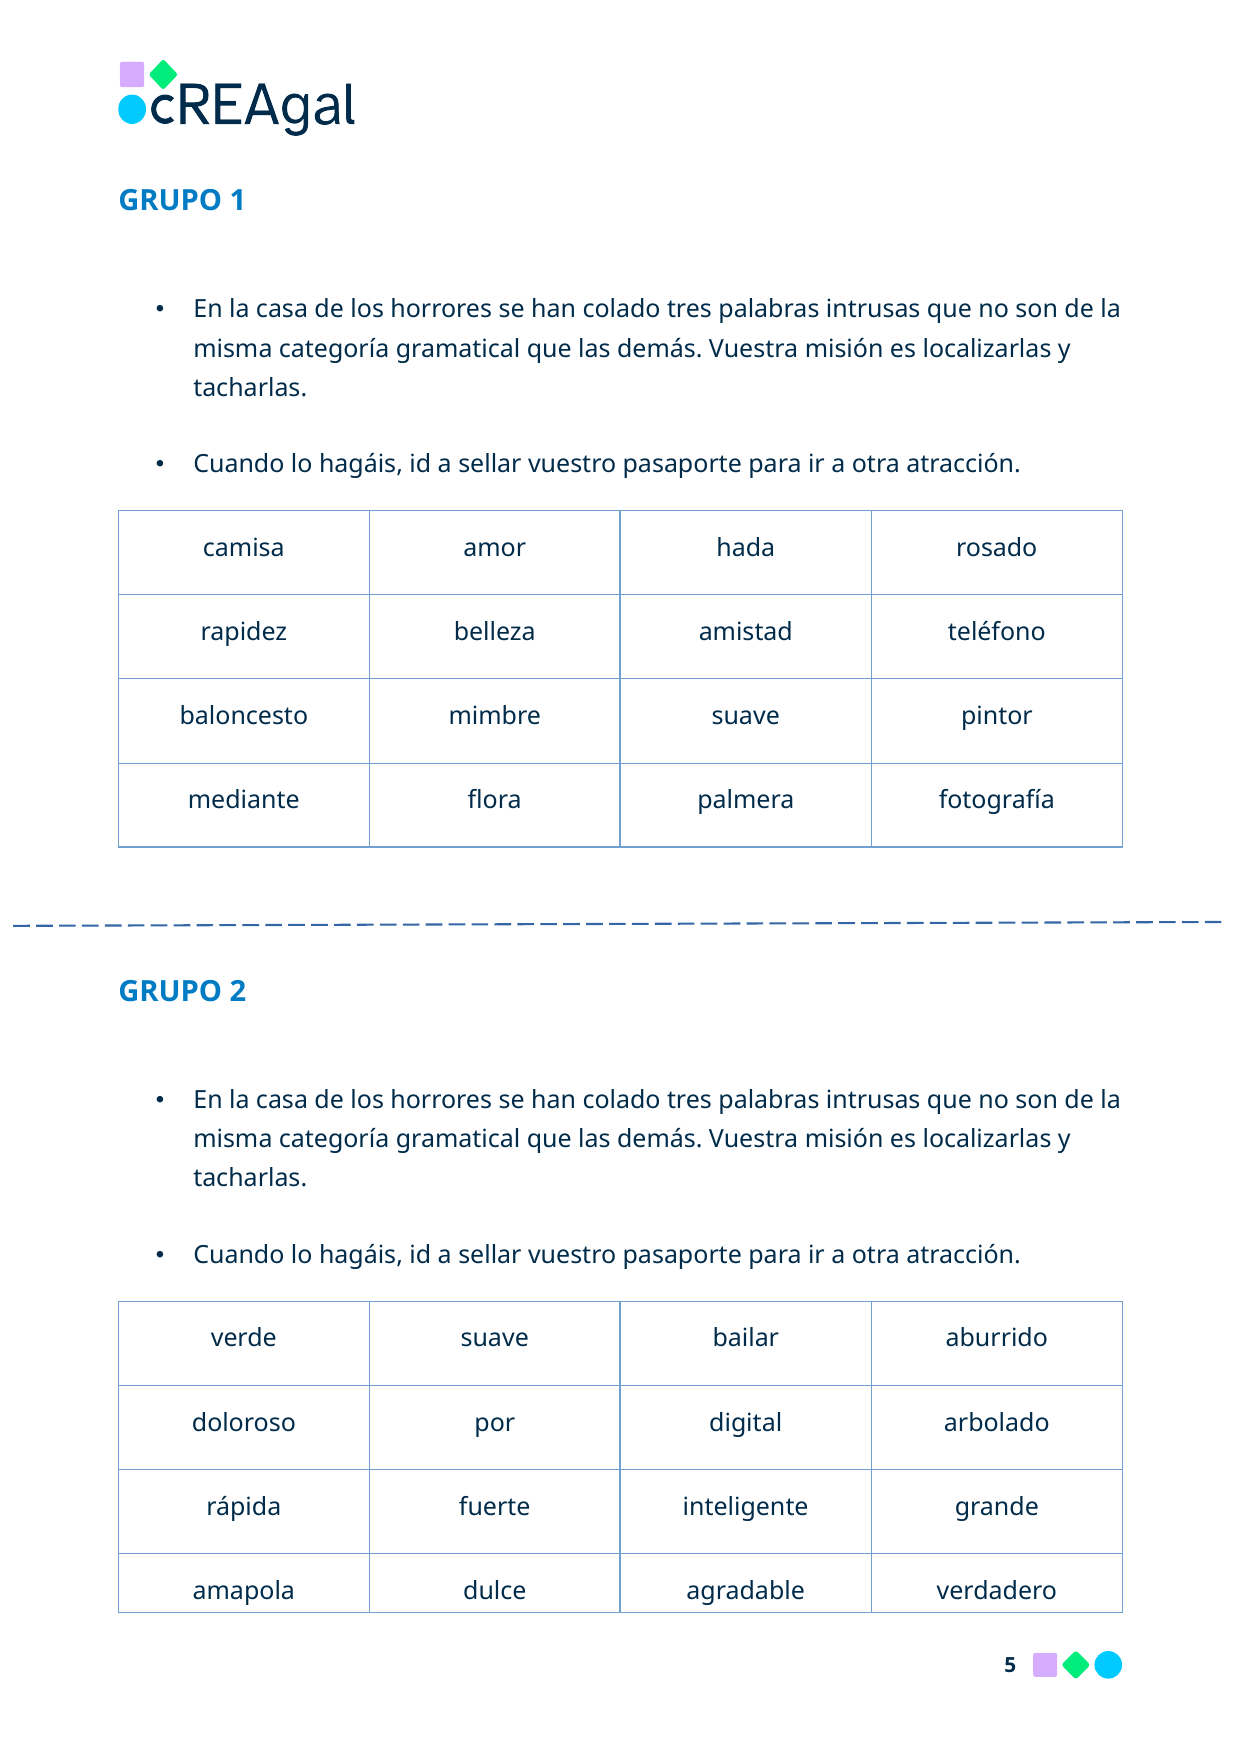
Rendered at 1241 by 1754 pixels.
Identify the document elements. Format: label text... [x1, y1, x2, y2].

table_cell mediante [119, 764, 369, 846]
table_cell mimbre [370, 679, 619, 762]
table_cell fotografía [872, 764, 1122, 846]
table_cell teléfono [872, 595, 1122, 678]
table_header suave [370, 1302, 619, 1385]
table_header amor [370, 511, 619, 594]
table_header verde [119, 1302, 369, 1385]
list En la casa de los horrores se han colado tres palabras intrusas que no son de la misma categoría gramatical que las demás. Vuestra misión es localizarlas y tacharlas. [156, 1082, 1122, 1194]
list En la casa de los horrores se han colado tres palabras intrusas que no son de la misma categoría gramatical que las demás. Vuestra misión es localizarlas y tacharlas. [156, 291, 1122, 403]
table_cell inteligente [621, 1470, 871, 1553]
table_header camisa [119, 511, 369, 594]
list Cuando lo hagáis, id a sellar vuestro pasaporte para ir a otra atracción. [156, 446, 1122, 480]
picture [118, 60, 355, 136]
table_header rosado [872, 511, 1122, 594]
subtitle GRUPO 1 [118, 179, 1122, 219]
table_cell arbolado [872, 1386, 1122, 1469]
table_cell pintor [872, 679, 1122, 762]
table_cell belleza [370, 595, 619, 678]
table_cell fuerte [370, 1470, 619, 1553]
table_header bailar [621, 1302, 871, 1385]
table_cell amistad [621, 595, 871, 678]
list Cuando lo hagáis, id a sellar vuestro pasaporte para ir a otra atracción. [156, 1237, 1122, 1271]
table_cell baloncesto [119, 679, 369, 762]
table_cell suave [621, 679, 871, 762]
table_cell grande [872, 1470, 1122, 1553]
table_cell palmera [621, 764, 871, 846]
table_cell amapola [119, 1554, 369, 1612]
table_cell por [370, 1386, 619, 1469]
table_cell rapidez [119, 595, 369, 678]
subtitle GRUPO 2 [118, 970, 1122, 1009]
table_header aburrido [872, 1302, 1122, 1385]
table_cell flora [370, 764, 619, 846]
table_cell rápida [119, 1470, 369, 1553]
table_cell verdadero [872, 1554, 1122, 1612]
table_header hada [621, 511, 871, 594]
table_cell agradable [621, 1554, 871, 1612]
table_cell digital [621, 1386, 871, 1469]
table_cell doloroso [119, 1386, 369, 1469]
table_cell dulce [370, 1554, 619, 1612]
